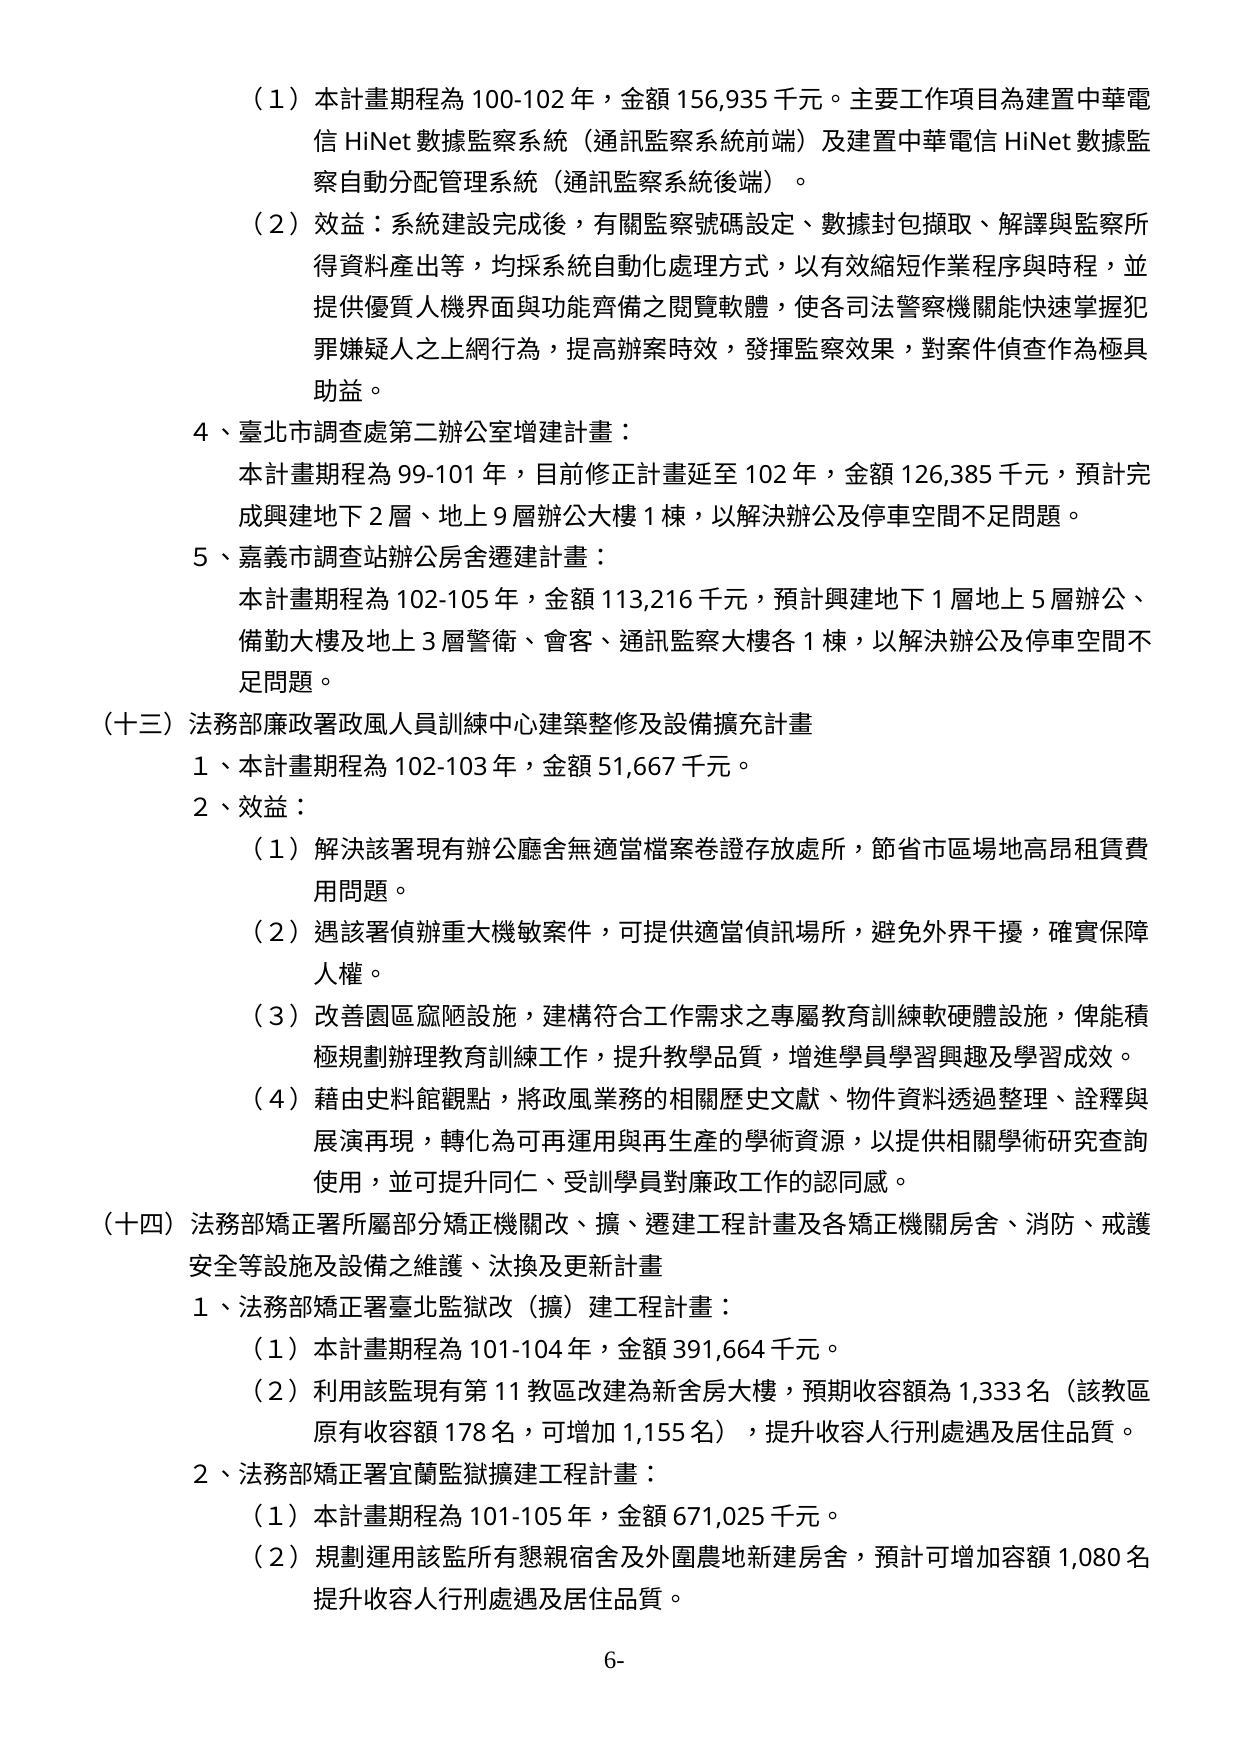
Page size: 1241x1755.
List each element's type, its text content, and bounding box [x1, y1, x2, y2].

text （１）本計畫期程為101-105年，金額671,025千元。 [239, 1492, 1152, 1533]
text ４、臺北市調查處第二辦公室增建計畫： [189, 408, 1152, 450]
text （１）解決該署現有辦公廳舍無適當檔案卷證存放處所，節省市區場地高昂租賃費用問題。 [239, 825, 1152, 908]
text （２）規劃運用該監所有懇親宿舍及外圍農地新建房舍，預計可增加容額1,080名，提升收容人行刑處遇及居住品質。 [239, 1533, 1152, 1617]
text （２）效益：系統建設完成後，有關監察號碼設定、數據封包擷取、解譯與監察所得資料產出等，均採系統自動化處理方式，以有效縮短作業程序與時程，並提供優質人機界面與功能齊備之閱覽軟體，使各司法警察機關能快速掌握犯罪嫌疑人之上網行為，提高辦案時效，發揮監察效果，對案件偵查作為極具助益。 [239, 200, 1152, 408]
text （３）改善園區窳陋設施，建構符合工作需求之專屬教育訓練軟硬體設施，俾能積極規劃辦理教育訓練工作，提升教學品質，增進學員學習興趣及學習成效。 [239, 992, 1152, 1075]
text １、法務部矯正署臺北監獄改（擴）建工程計畫： [189, 1283, 1152, 1325]
text 本計畫期程為102-105年，金額113,216千元，預計興建地下1層地上5層辦公、備勤大樓及地上3層警衛、會客、通訊監察大樓各1棟，以解決辦公及停車空間不足問題。 [239, 575, 1152, 700]
text 本計畫期程為99-101年，目前修正計畫延至102年，金額126,385千元，預計完成興建地下2層、地上9層辦公大樓1棟，以解決辦公及停車空間不足問題。 [239, 450, 1152, 533]
text （十四）法務部矯正署所屬部分矯正機關改、擴、遷建工程計畫及各矯正機關房舍、消防、戒護安全等設施及設備之維護、汰換及更新計畫 [89, 1200, 1152, 1283]
text （１）本計畫期程為101-104年，金額391,664千元。 [239, 1325, 1152, 1367]
text １、本計畫期程為102-103年，金額51,667千元。 [189, 742, 1152, 783]
text （十三）法務部廉政署政風人員訓練中心建築整修及設備擴充計畫 [89, 700, 1152, 742]
text ２、法務部矯正署宜蘭監獄擴建工程計畫： [189, 1450, 1152, 1492]
text （４）藉由史料館觀點，將政風業務的相關歷史文獻、物件資料透過整理、詮釋與展演再現，轉化為可再運用與再生產的學術資源，以提供相關學術研究查詢使用，並可提升同仁、受訓學員對廉政工作的認同感。 [239, 1075, 1152, 1200]
text （１）本計畫期程為100-102年，金額156,935千元。主要工作項目為建置中華電信HiNet數據監察系統（通訊監察系統前端）及建置中華電信HiNet數據監察自動分配管理系統（通訊監察系統後端）。 [239, 75, 1152, 200]
text （２）利用該監現有第11教區改建為新舍房大樓，預期收容額為1,333名（該教區原有收容額178名，可增加1,155名），提升收容人行刑處遇及居住品質。 [239, 1367, 1152, 1450]
text ２、效益： [189, 783, 1152, 825]
text （２）遇該署偵辦重大機敏案件，可提供適當偵訊場所，避免外界干擾，確實保障人權。 [239, 908, 1152, 992]
text ５、嘉義市調查站辦公房舍遷建計畫： [189, 533, 1152, 575]
